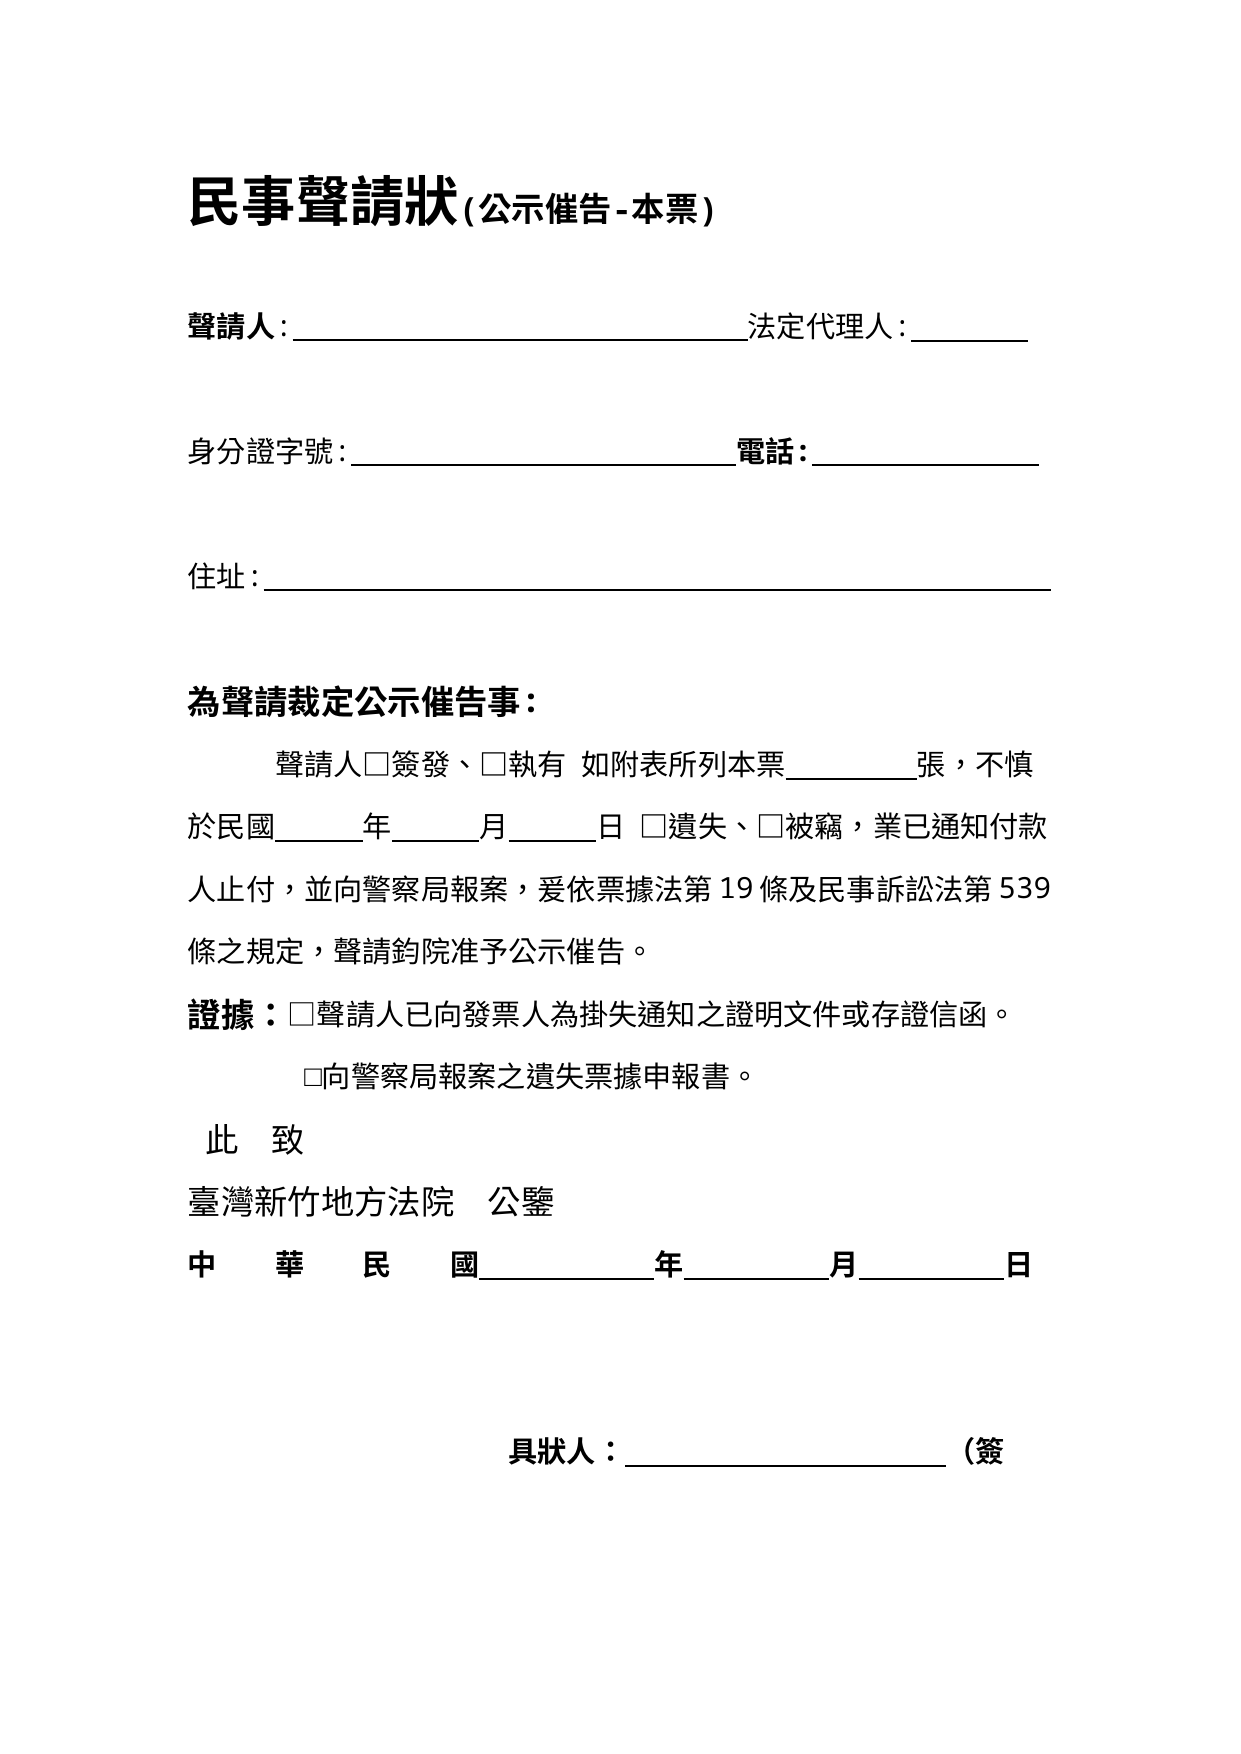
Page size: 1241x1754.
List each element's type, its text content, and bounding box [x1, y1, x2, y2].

text 住址: [187, 533, 1053, 596]
text 此 致 [187, 1096, 1053, 1158]
text 身分證字號: 電話: [187, 408, 1053, 471]
text 為聲請裁定公示催告事: [187, 658, 1053, 721]
text 中 華 民 國 年 月 日 [187, 1221, 1053, 1283]
text 聲請人: 法定代理人: [187, 283, 1053, 346]
text 具狀人： （簽 [187, 1408, 1053, 1471]
text □向警察局報案之遺失票據申報書。 [187, 1033, 1053, 1096]
text 證據：□聲請人已向發票人為掛失通知之證明文件或存證信函。 [187, 971, 1053, 1033]
text 臺灣新竹地方法院 公鑒 [187, 1158, 1053, 1221]
text 聲請人□簽發、□執有 如附表所列本票 張，不慎於民國 年 月 日 □遺失、□被竊，業已通知付款人止付，並向警察局報案，爰依票據法第19條及民事訴訟法第539條之規定，聲請鈞院准予公示催告。 [187, 721, 1053, 971]
text 民事聲請狀(公示催告-本票) [187, 158, 1053, 237]
